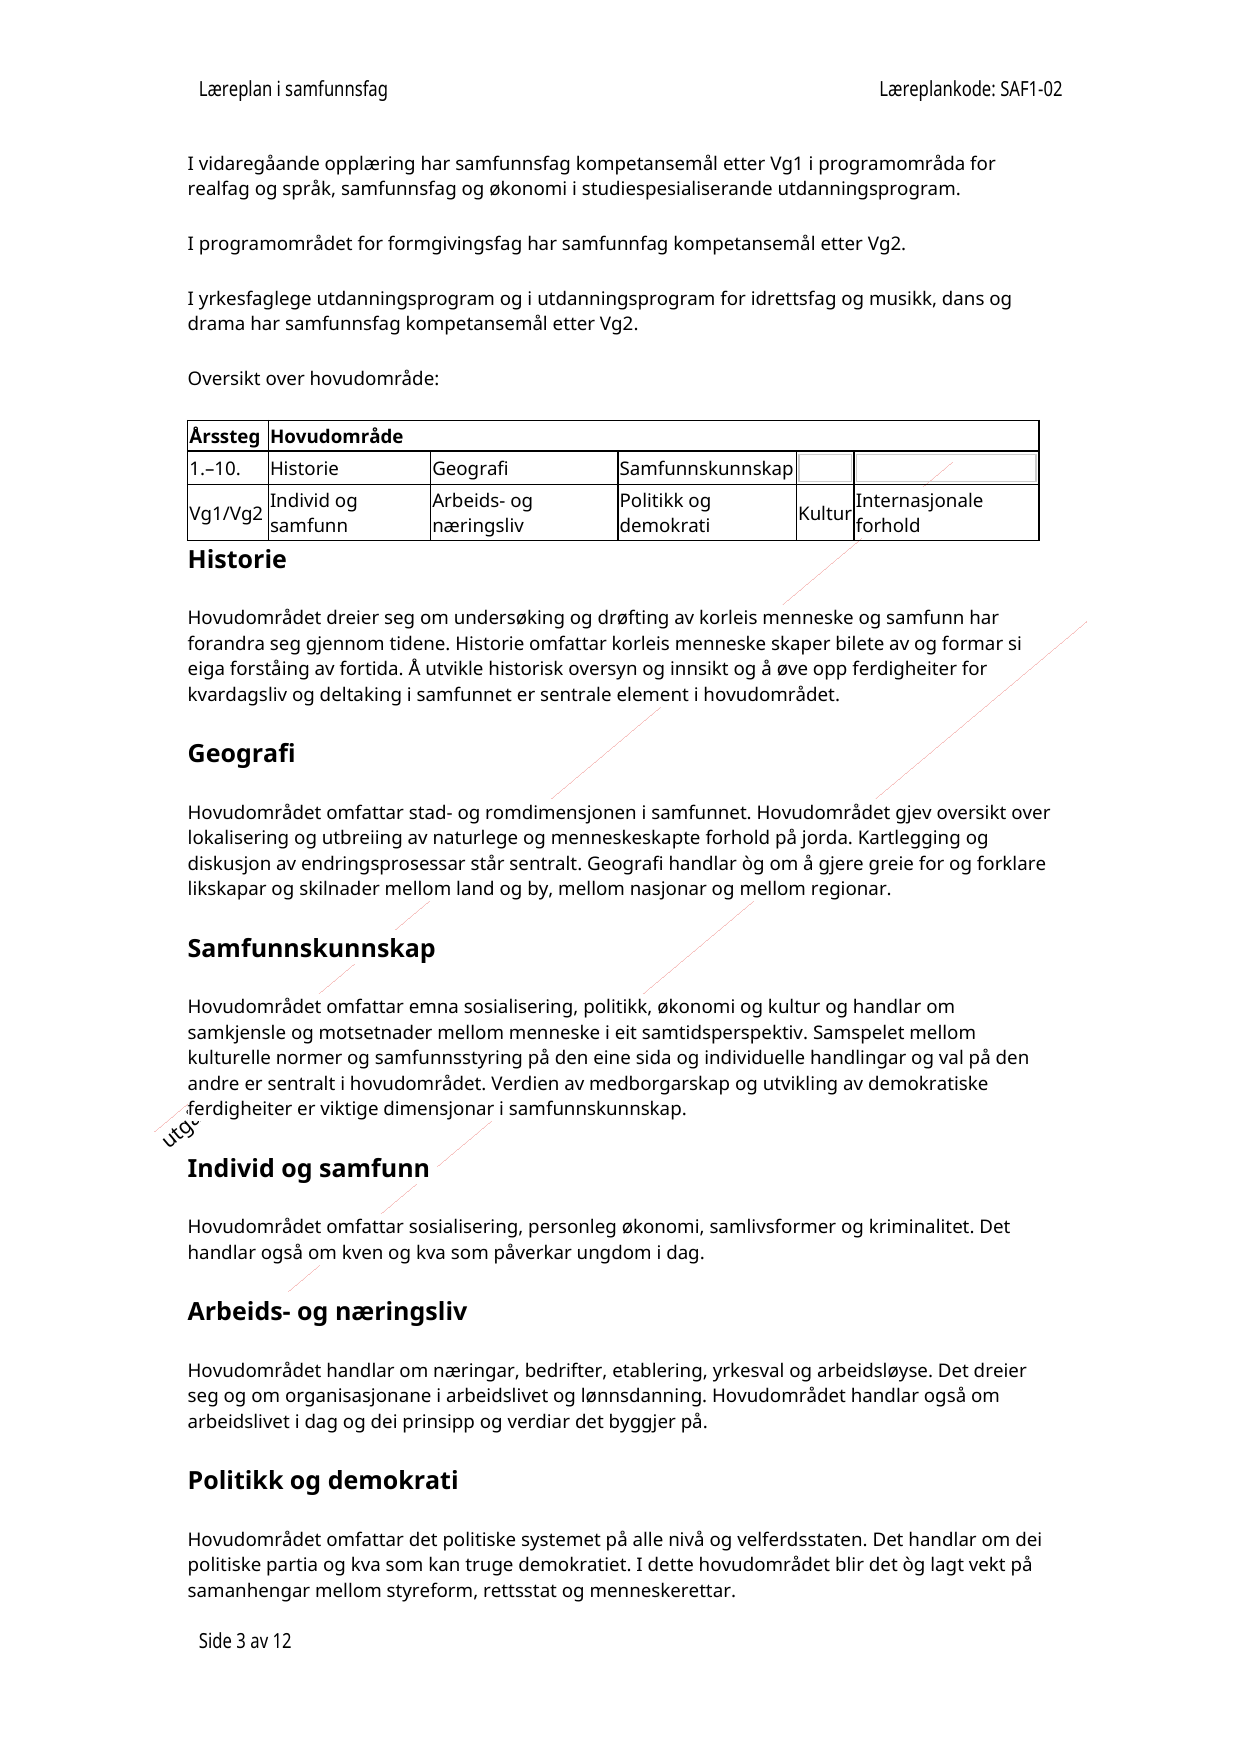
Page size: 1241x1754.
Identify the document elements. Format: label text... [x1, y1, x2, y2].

subtitle Historie [293, 541, 857, 576]
subtitle Geografi [911, 736, 1053, 770]
table_cell Geografi [431, 452, 617, 484]
subtitle Politikk og demokrati [465, 1463, 1053, 1497]
text Hovudområdet omfattar det politiske systemet på alle nivå og velferdsstaten. Det handlar om dei politiske partia og kva som kan truge demokratiet. I dette hovudområdet blir det òg lagt vekt på samanhengar mellom styreform, rettsstat og menneskerettar. [741, 1526, 1053, 1603]
text I programområdet for formgivingsfag har samfunnfag kompetansemål etter Vg2. [911, 230, 1053, 256]
subtitle Individ og samfunn [437, 1150, 1053, 1184]
subtitle Samfunnskunnskap [442, 930, 717, 964]
table_cell Historie [269, 452, 430, 484]
text Hovudområdet omfattar sosialisering, personleg økonomi, samlivsformer og kriminalitet. Det handlar også om kven og kva som påverkar ungdom i dag. [710, 1214, 1053, 1265]
subtitle Samfunnskunnskap [680, 930, 1053, 964]
text Hovudområdet handlar om næringar, bedrifter, etablering, yrkesval og arbeidsløyse. Det dreier seg og om organisasjonane i arbeidslivet og lønnsdanning. Hovudområdet handlar også om arbeidslivet i dag og dei prinsipp og verdiar det byggjer på. [713, 1357, 1053, 1434]
text Oversikt over hovudområde: [439, 365, 1053, 391]
table_cell Kultur [797, 485, 853, 540]
subtitle Historie [818, 541, 1053, 576]
text Hovudområdet omfattar emna sosialisering, politikk, økonomi og kultur og handlar om samkjensle og motsetnader mellom menneske i eit samtidsperspektiv. Samspelet mellom kulturelle normer og samfunnsstyring på den eine sida og individuelle handlingar og val på den andre er sentralt i hovudområdet. Verdien av medborgarskap og utvikling av demokratiske ferdigheiter er viktige dimensjonar i samfunnskunnskap. [692, 994, 1053, 1121]
text Hovudområdet omfattar stad- og romdimensjonen i samfunnet. Hovudområdet gjev oversikt over lokalisering og utbreiing av naturlege og menneskeskapte forhold på jorda. Kartlegging og diskusjon av endringsprosessar står sentralt. Geografi handlar òg om å gjere greie for og forklare likskapar og skilnader mellom land og by, mellom nasjonar og mellom regionar. [897, 799, 1053, 901]
table_cell Vg1/Vg2 [188, 485, 268, 540]
subtitle Geografi [587, 736, 949, 770]
subtitle Geografi [302, 736, 624, 770]
table_cell 1.–10. [188, 452, 268, 484]
text I yrkesfaglege utdanningsprogram og i utdanningsprogram for idrettsfag og musikk, dans og drama har samfunnsfag kompetansemål etter Vg2. [643, 285, 1053, 336]
text Hovudområdet dreier seg om undersøking og drøfting av korleis menneske og samfunn har forandra seg gjennom tidene. Historie omfattar korleis menneske skaper bilete av og formar si eiga forståing av fortida. Å utvikle historisk oversyn og innsikt og å øve opp ferdigheiter for kvardagsliv og deltaking i samfunnet er sentrale element i hovudområdet. [845, 605, 1053, 707]
subtitle Arbeids- og næringsliv [474, 1294, 1053, 1328]
table_cell Samfunnskunnskap [619, 452, 796, 484]
text I vidaregåande opplæring har samfunnsfag kompetansemål etter Vg1 i programområda for realfag og språk, samfunnsfag og økonomi i studiespesialiserande utdanningsprogram. [966, 150, 1053, 201]
